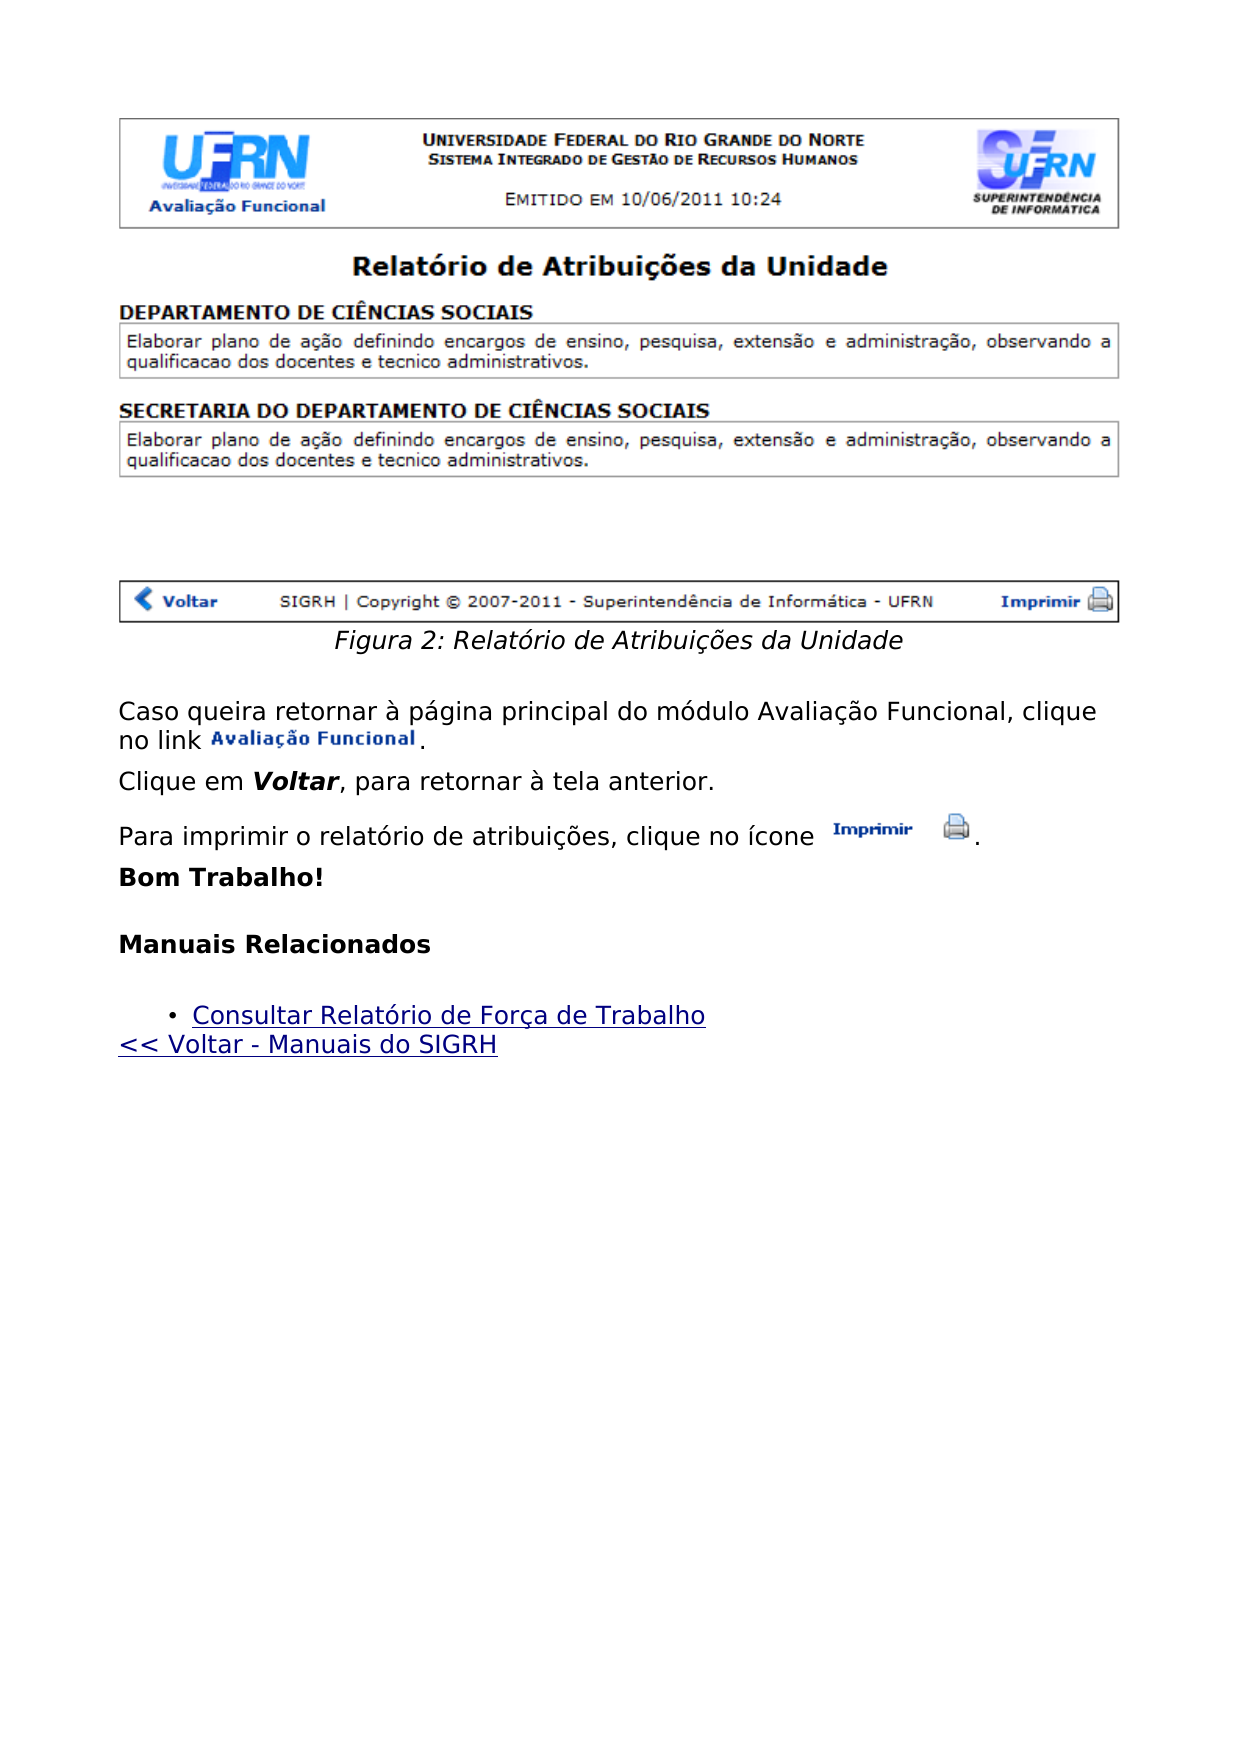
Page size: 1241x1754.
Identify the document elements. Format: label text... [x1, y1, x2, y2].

picture [119, 118, 1121, 626]
text Para imprimir o relatório de atribuições, clique no ícone . [118, 809, 1122, 851]
text Clique em Voltar, para retornar à tela anterior. [118, 768, 1122, 797]
picture [823, 809, 974, 846]
text Bom Trabalho! [118, 864, 1122, 893]
text Caso queira retornar à página principal do módulo Avaliação Funcional, clique no link . [118, 697, 1122, 755]
picture [209, 727, 419, 750]
list Consultar Relatório de Força de Trabalho [177, 1001, 1122, 1031]
text Figura 2: Relatório de Atribuições da Unidade [119, 626, 1121, 655]
subtitle Manuais Relacionados [118, 930, 1122, 959]
text << Voltar - Manuais do SIGRH [118, 1031, 1122, 1060]
